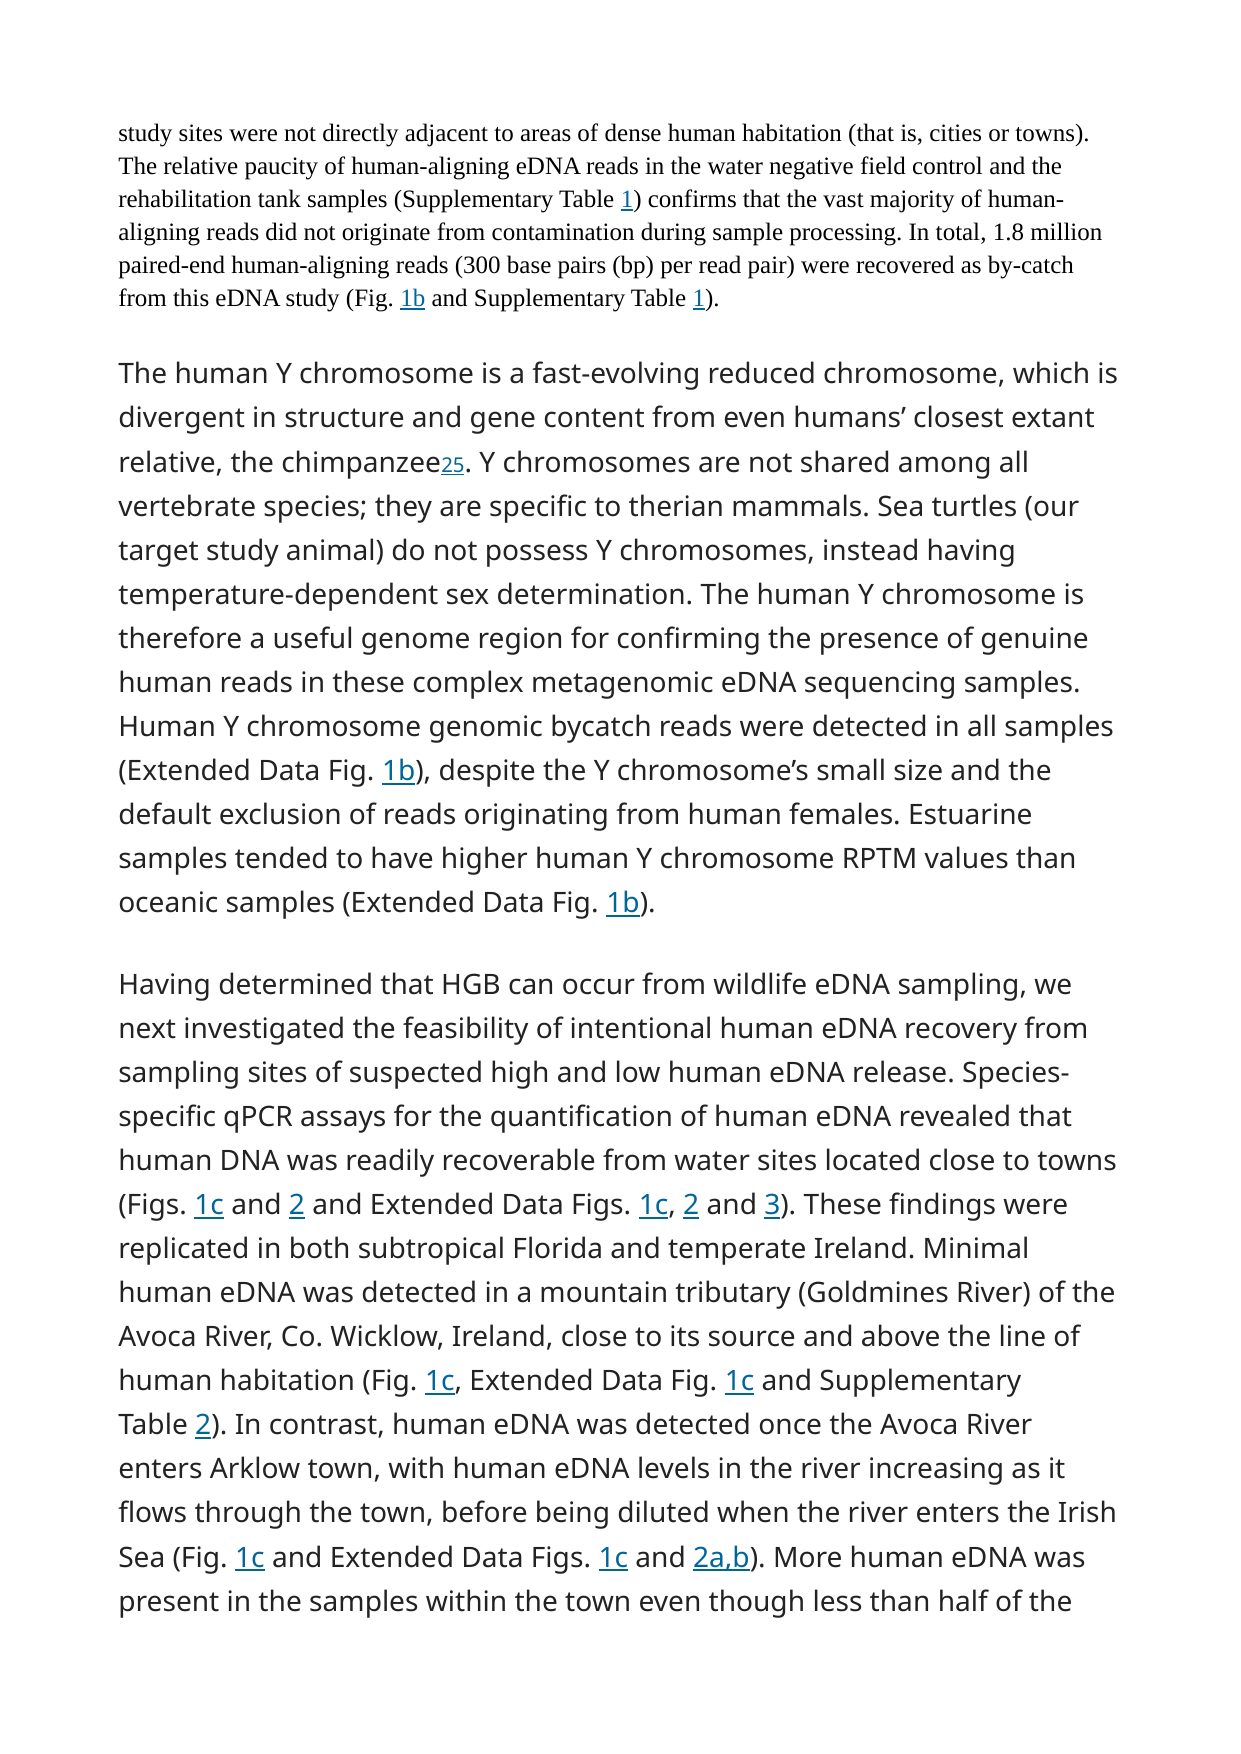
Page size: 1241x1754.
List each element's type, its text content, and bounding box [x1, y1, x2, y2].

text Having determined that HGB can occur from wildlife eDNA sampling, we next investigated the feasibility of intentional human eDNA recovery from sampling sites of suspected high and low human eDNA release. Species-specific qPCR assays for the quantification of human eDNA revealed that human DNA was readily recoverable from water sites located close to towns (Figs. 1c and 2 and Extended Data Figs. 1c, 2 and 3). These findings were replicated in both subtropical Florida and temperate Ireland. Minimal human eDNA was detected in a mountain tributary (Goldmines River) of the Avoca River, Co. Wicklow, Ireland, close to its source and above the line of human habitation (Fig. 1c, Extended Data Fig. 1c and Supplementary Table 2). In contrast, human eDNA was detected once the Avoca River enters Arklow town, with human eDNA levels in the river increasing as it flows through the town, before being diluted when the river enters the Irish Sea (Fig. 1c and Extended Data Figs. 1c and 2a,b). More human eDNA was present in the samples within the town even though less than half of the [118, 964, 1122, 1619]
text The human Y chromosome is a fast-evolving reduced chromosome, which is divergent in structure and gene content from even humans’ closest extant relative, the chimpanzee25. Y chromosomes are not shared among all vertebrate species; they are specific to therian mammals. Sea turtles (our target study animal) do not possess Y chromosomes, instead having temperature-dependent sex determination. The human Y chromosome is therefore a useful genome region for confirming the presence of genuine human reads in these complex metagenomic eDNA sequencing samples. Human Y chromosome genomic bycatch reads were detected in all samples (Extended Data Fig. 1b), despite the Y chromosome’s small size and the default exclusion of reads originating from human females. Estuarine samples tended to have higher human Y chromosome RPTM values than oceanic samples (Extended Data Fig. 1b). [118, 354, 1122, 921]
text study sites were not directly adjacent to areas of dense human habitation (that is, cities or towns). The relative paucity of human-aligning eDNA reads in the water negative field control and the rehabilitation tank samples (Supplementary Table 1) confirms that the vast majority of human-aligning reads did not originate from contamination during sample processing. In total, 1.8 million paired-end human-aligning reads (300 base pairs (bp) per read pair) were recovered as by-catch from this eDNA study (Fig. 1b and Supplementary Table 1). [118, 118, 1122, 312]
